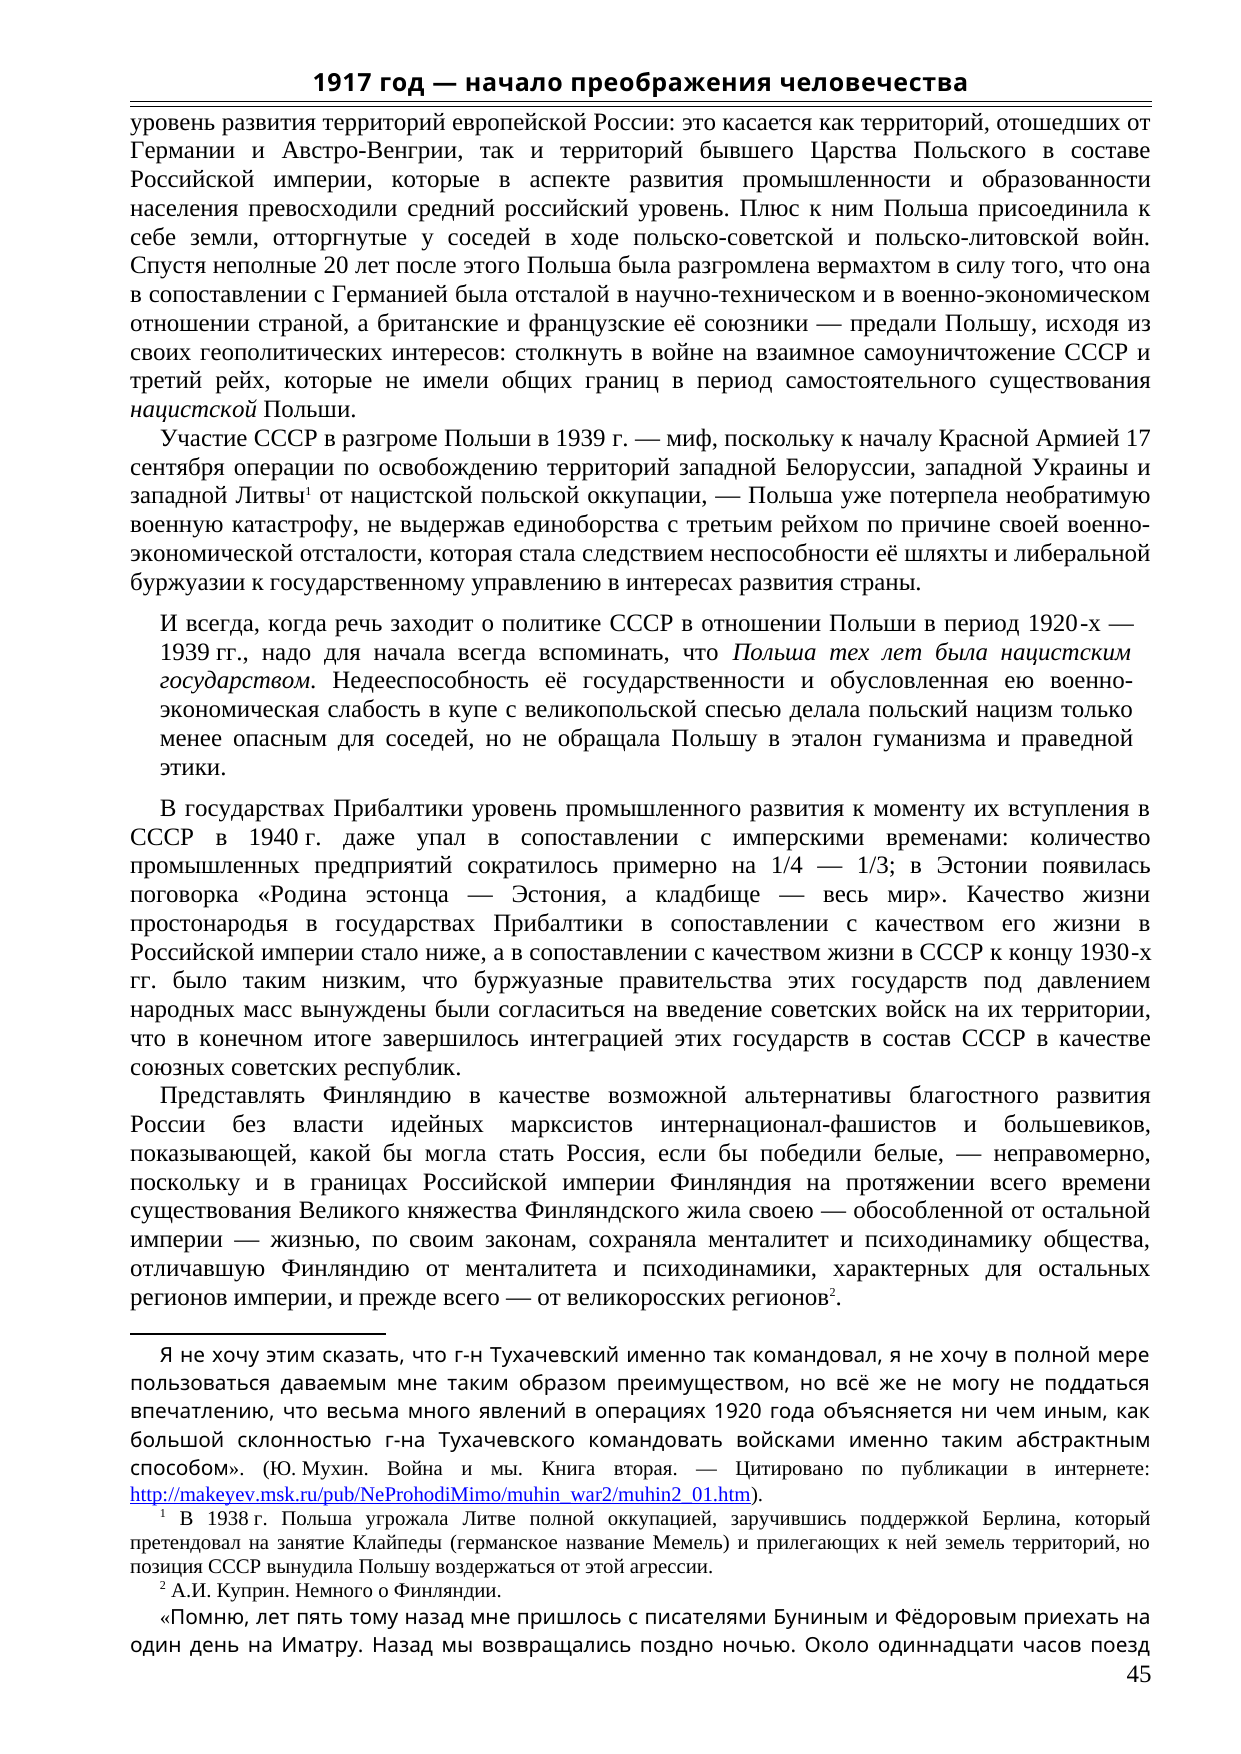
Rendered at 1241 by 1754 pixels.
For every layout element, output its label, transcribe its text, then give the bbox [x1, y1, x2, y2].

text Участие СССР в разгроме Польши в 1939 г. — миф, поскольку к началу Красной Армией 17 сентября операции по освобождению территорий западной Белоруссии, западной Украины и западной Литвы от нацистской польской оккупации, — Польша уже потерпела необратимую военную катастрофу, не выдержав единоборства с третьим рейхом по причине своей военно-экономической отсталости, которая стала следствием неспособности её шляхты и либеральной буржуазии к государственному управлению в интересах развития страны. [130, 423, 1152, 595]
text И всегда, когда речь заходит о политике СССР в отношении Польши в период 1920‑х — 1939 гг., надо для начала всегда вспоминать, что Польша тех лет была нацистским государством. Недееспособность её государственности и обусловленная ею военно-экономическая слабость в купе с великопольской спесью делала польский нацизм только менее опасным для соседей, но не обращала Польшу в эталон гуманизма и праведной этики. [159, 608, 1134, 780]
text А.И. Куприн. Немного о Финляндии. [130, 1578, 1152, 1602]
text уровень развития территорий европейской России: это касается как территорий, отошедших от Германии и Австро-Венгрии, так и территорий бывшего Царства Польского в составе Российской империи, которые в аспекте развития промышленности и образованности населения превосходили средний российский уровень. Плюс к ним Польша присоединила к себе земли, отторгнутые у соседей в ходе польско-советской и польско-литовской войн. Спустя неполные 20 лет после этого Польша была разгромлена вермахтом в силу того, что она в сопоставлении с Германией была отсталой в научно-техническом и в военно-экономическом отношении страной, а британские и французские её союзники — предали Польшу, исходя из своих геополитических интересов: столкнуть в войне на взаимное самоуничтожение СССР и третий рейх, которые не имели общих границ в период самостоятельного существования нацистской Польши. [130, 107, 1152, 423]
text Я не хочу этим сказать, что г-н Тухачевский именно так командовал, я не хочу в полной мере пользоваться даваемым мне таким образом преимуществом, но всё же не могу не поддаться впечатлению, что весьма много явлений в операциях 1920 года объясняется ни чем иным, как большой склонностью г-на Тухачевского командовать войсками именно таким абстрактным способом». (Ю. Мухин. Война и мы. Книга вторая. — Цитировано по публикации в интернете: http://makeyev.msk.ru/pub/NeProhodiMimo/muhin_war2/muhin2_01.htm). [130, 1340, 1152, 1506]
text Представлять Финляндию в качестве возможной альтернативы благостного развития России без власти идейных марксистов интернационал-фашистов и большевиков, показывающей, какой бы могла стать Россия, если бы победили белые, — неправомерно, поскольку и в границах Российской империи Финляндия на протяжении всего времени существования Великого княжества Финляндского жила своею — обособленной от остальной империи — жизнью, по своим законам, сохраняла менталитет и психодинамику общества, отличавшую Финляндию от менталитета и психодинамики, характерных для остальных регионов империи, и прежде всего — от великоросских регионов. [130, 1080, 1152, 1310]
text «Помню, лет пять тому назад мне пришлось с писателями Буниным и Фёдоровым приехать на один день на Иматру. Назад мы возвращались поздно ночью. Около одиннадцати часов поезд [130, 1602, 1152, 1659]
text В 1938 г. Польша угрожала Литве полной оккупацией, заручившись поддержкой Берлина, который претендовал на занятие Клайпеды (германское название Мемель) и прилегающих к ней земель территорий, но позиция СССР вынудила Польшу воздержаться от этой агрессии. [130, 1506, 1152, 1578]
text В государствах Прибалтики уровень промышленного развития к моменту их вступления в СССР в 1940 г. даже упал в сопоставлении с имперскими временами: количество промышленных предприятий сократилось примерно на 1/4 — 1/3; в Эстонии появилась поговорка «Родина эстонца — Эстония, а кладбище — весь мир». Качество жизни простонародья в государствах Прибалтики в сопоставлении с качеством его жизни в Российской империи стало ниже, а в сопоставлении с качеством жизни в СССР к концу 1930‑х гг. было таким низким, что буржуазные правительства этих государств под давлением народных масс вынуждены были согласиться на введение советских войск на их территории, что в конечном итоге завершилось интеграцией этих государств в состав СССР в качестве союзных советских республик. [130, 793, 1152, 1080]
